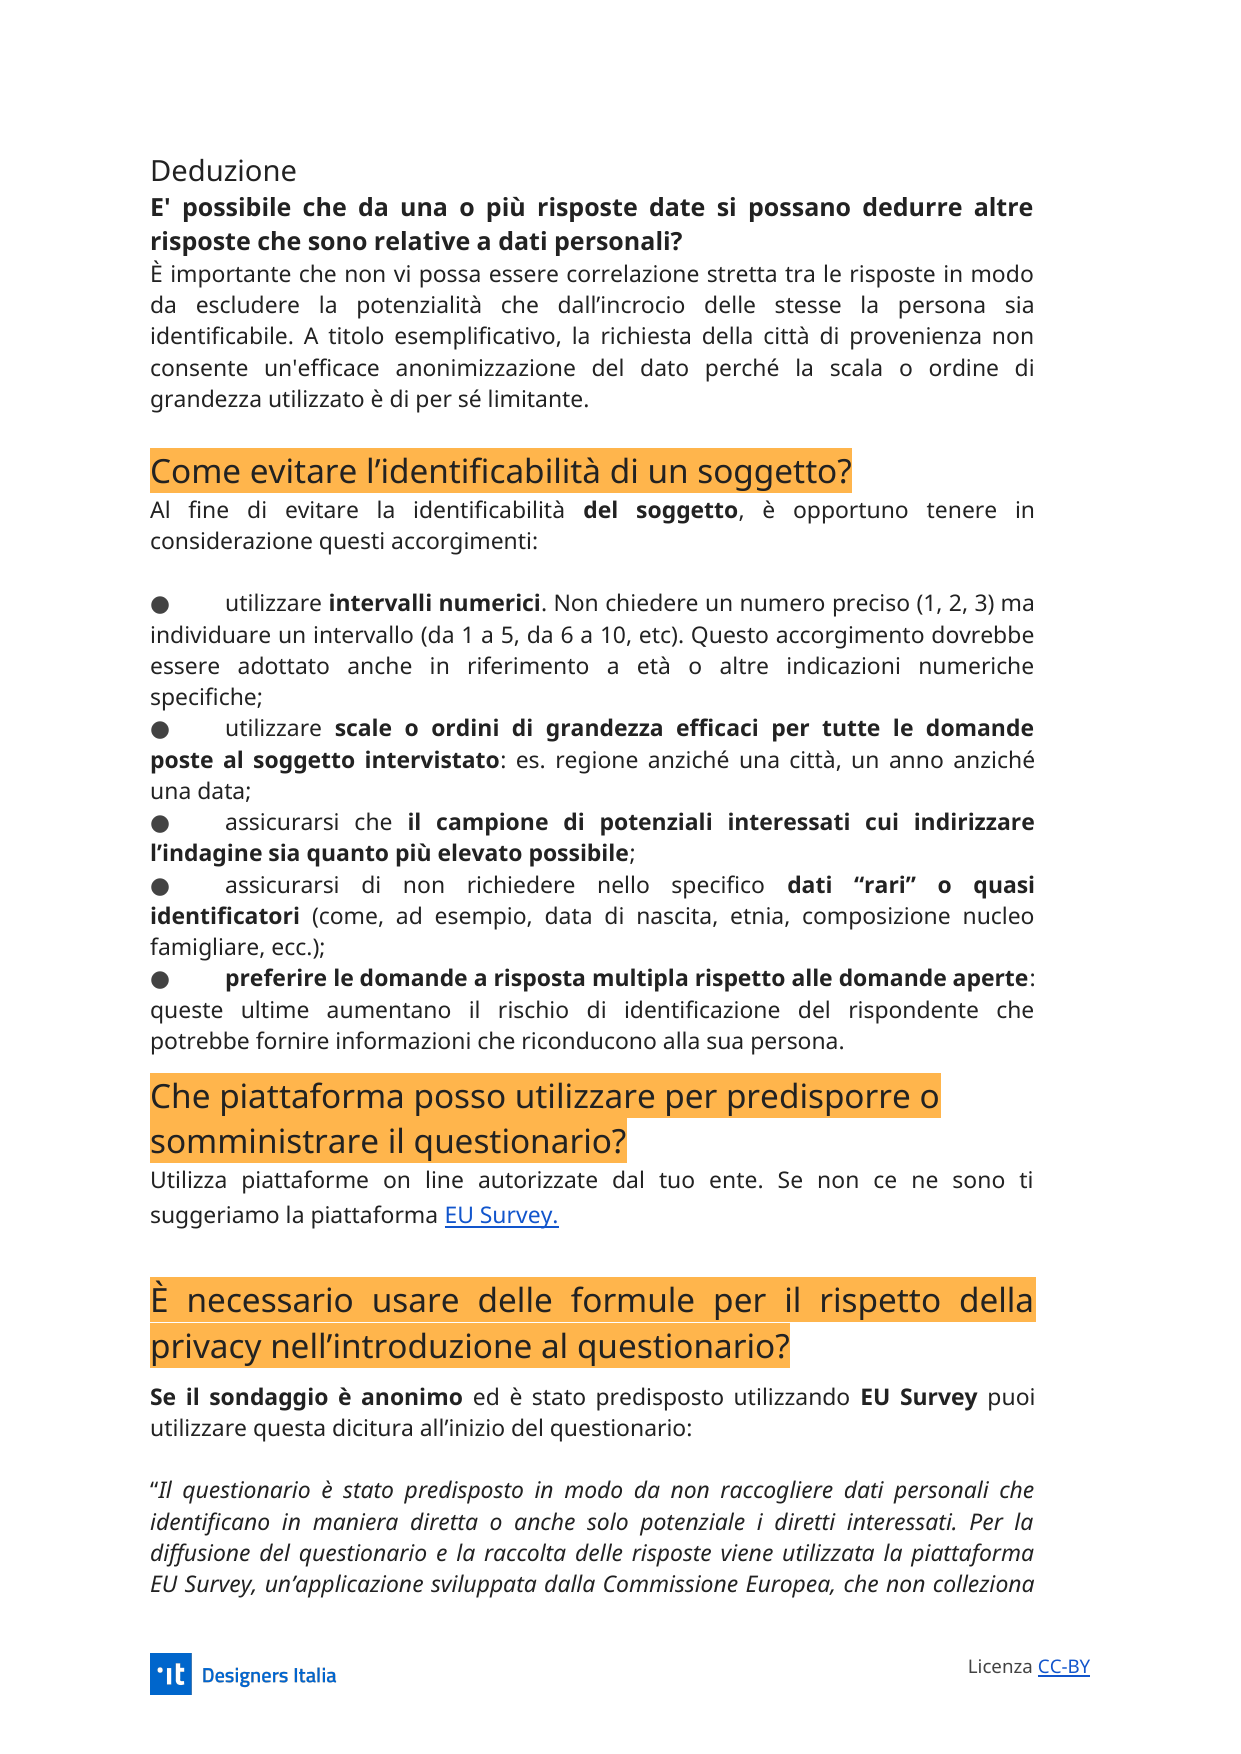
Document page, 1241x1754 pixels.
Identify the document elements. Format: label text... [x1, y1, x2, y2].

text Al fine di evitare la identificabilità del soggetto, è opportuno tenere in considerazione questi accorgimenti: [150, 493, 1035, 556]
list utilizzare intervalli numerici. Non chiedere un numero preciso (1, 2, 3) ma individuare un intervallo (da 1 a 5, da 6 a 10, etc). Questo accorgimento dovrebbe essere adottato anche in riferimento a età o altre indicazioni numeriche specifiche; [150, 587, 1035, 712]
subtitle Che piattaforma posso utilizzare per predisporre o somministrare il questionario? [150, 1073, 1035, 1163]
picture [150, 1653, 347, 1695]
subtitle Come evitare l’identificabilità di un soggetto? [150, 448, 1035, 493]
text “Il questionario è stato predisposto in modo da non raccogliere dati personali che identificano in maniera diretta o anche solo potenziale i diretti interessati. Per la diffusione del questionario e la raccolta delle risposte viene utilizzata la piattaforma EU Survey, un’applicazione sviluppata dalla Commissione Europea, che non colleziona [150, 1474, 1035, 1599]
list utilizzare scale o ordini di grandezza efficaci per tutte le domande poste al soggetto intervistato: es. regione anziché una città, un anno anziché una data; [150, 712, 1035, 806]
list assicurarsi di non richiedere nello specifico dati “rari” o quasi identificatori (come, ad esempio, data di nascita, etnia, composizione nucleo famigliare, ecc.); [150, 868, 1035, 962]
text Utilizza piattaforme on line autorizzate dal tuo ente. Se non ce ne sono ti suggeriamo la piattaforma EU Survey. [150, 1163, 1035, 1231]
list assicurarsi che il campione di potenziali interessati cui indirizzare l’indagine sia quanto più elevato possibile; [150, 806, 1035, 868]
subtitle È necessario usare delle formule per il rispetto della privacy nell’introduzione al questionario? [150, 1277, 1035, 1368]
text Se il sondaggio è anonimo ed è stato predisposto utilizzando EU Survey puoi utilizzare questa dicitura all’inizio del questionario: [150, 1380, 1035, 1443]
text E' possibile che da una o più risposte date si possano dedurre altre risposte che sono relative a dati personali? [150, 190, 1035, 258]
subtitle Deduzione [150, 150, 1035, 190]
list preferire le domande a risposta multipla rispetto alle domande aperte: queste ultime aumentano il rischio di identificazione del rispondente che potrebbe fornire informazioni che riconducono alla sua persona. [150, 962, 1035, 1056]
text È importante che non vi possa essere correlazione stretta tra le risposte in modo da escludere la potenzialità che dall’incrocio delle stesse la persona sia identificabile. A titolo esemplificativo, la richiesta della città di provenienza non consente un'efficace anonimizzazione del dato perché la scala o ordine di grandezza utilizzato è di per sé limitante. [150, 258, 1035, 414]
